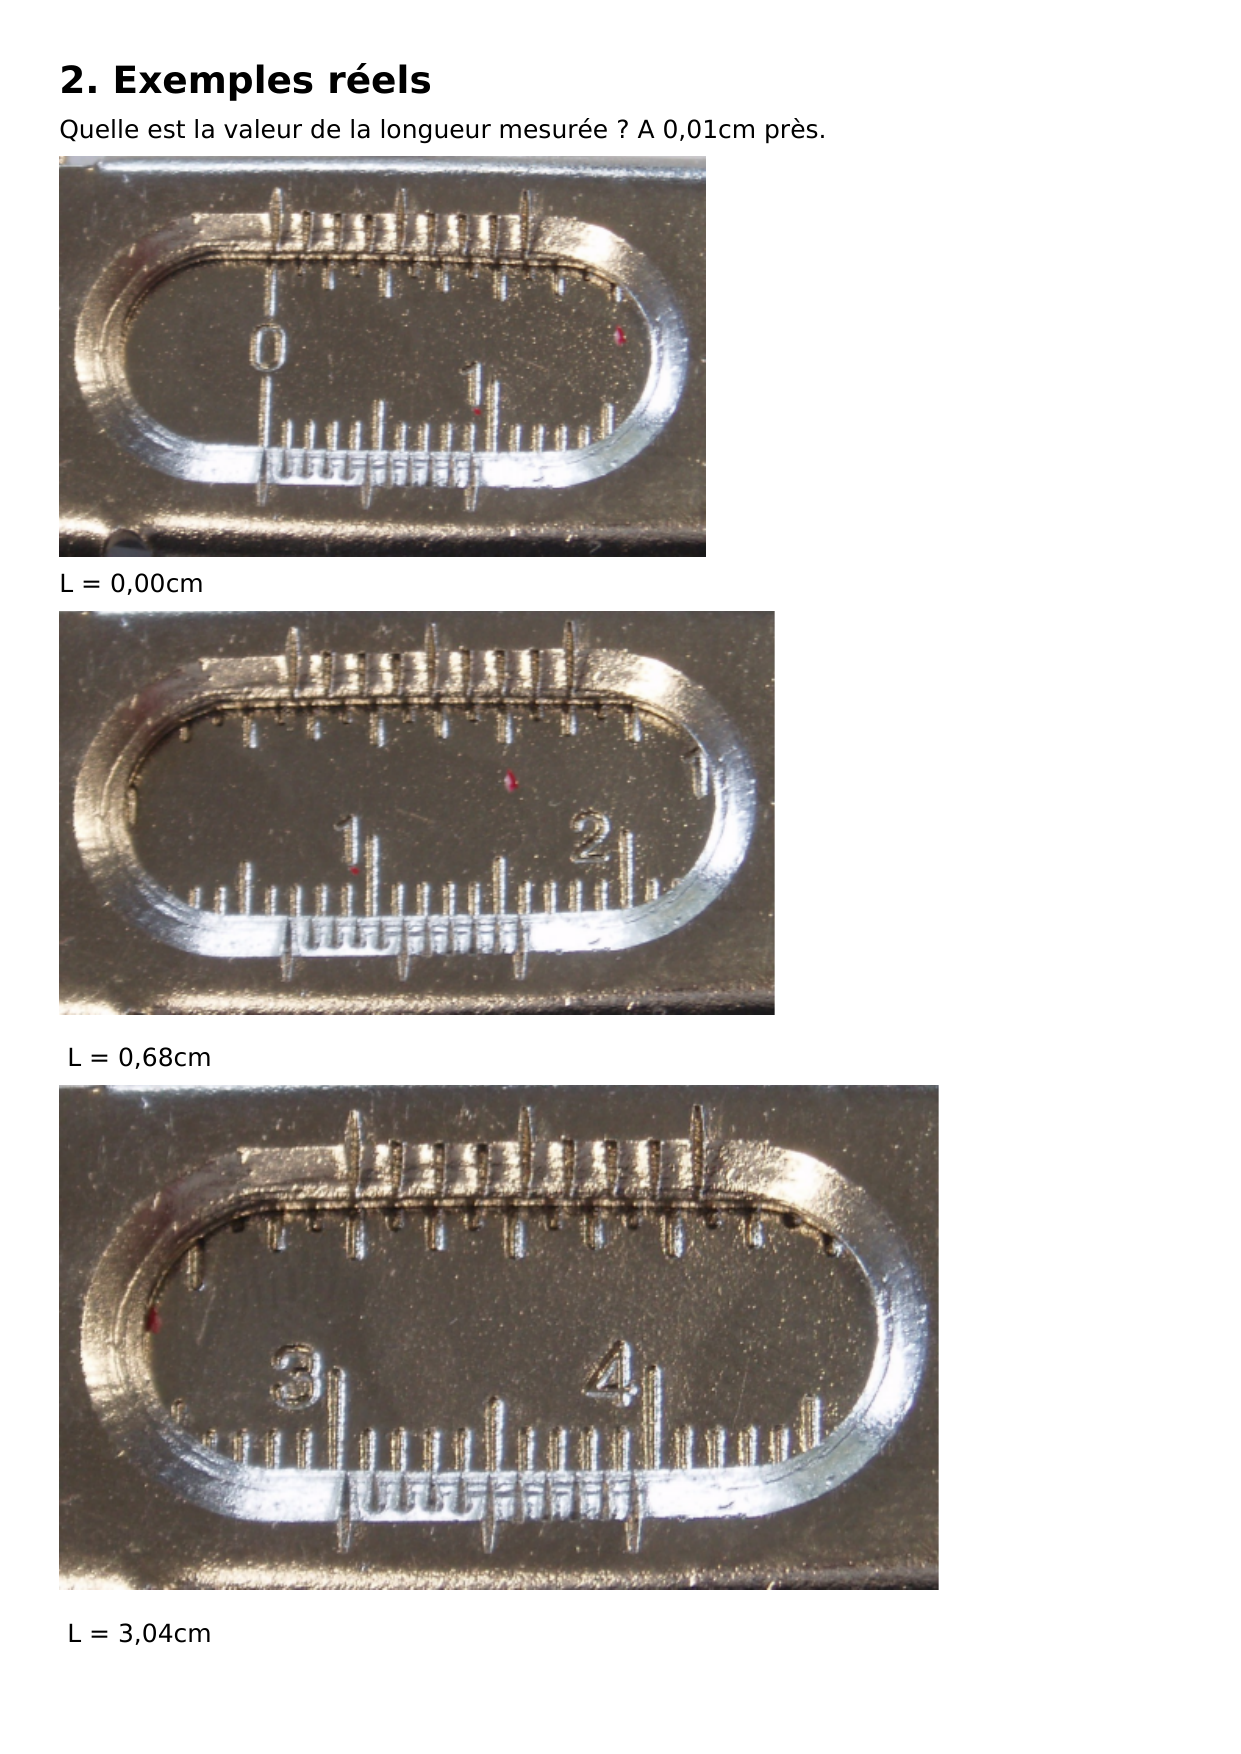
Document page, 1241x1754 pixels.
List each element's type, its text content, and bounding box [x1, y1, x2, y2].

picture [59, 1085, 939, 1590]
text L = 0,00cm [59, 569, 1181, 598]
text Quelle est la valeur de la longueur mesurée ? A 0,01cm près. [59, 115, 1181, 144]
text L = 3,04cm [59, 1085, 1181, 1648]
text L = 0,68cm [59, 611, 1181, 1072]
picture [59, 156, 706, 557]
picture [59, 611, 775, 1015]
subtitle 2. Exemples réels [59, 59, 1181, 103]
